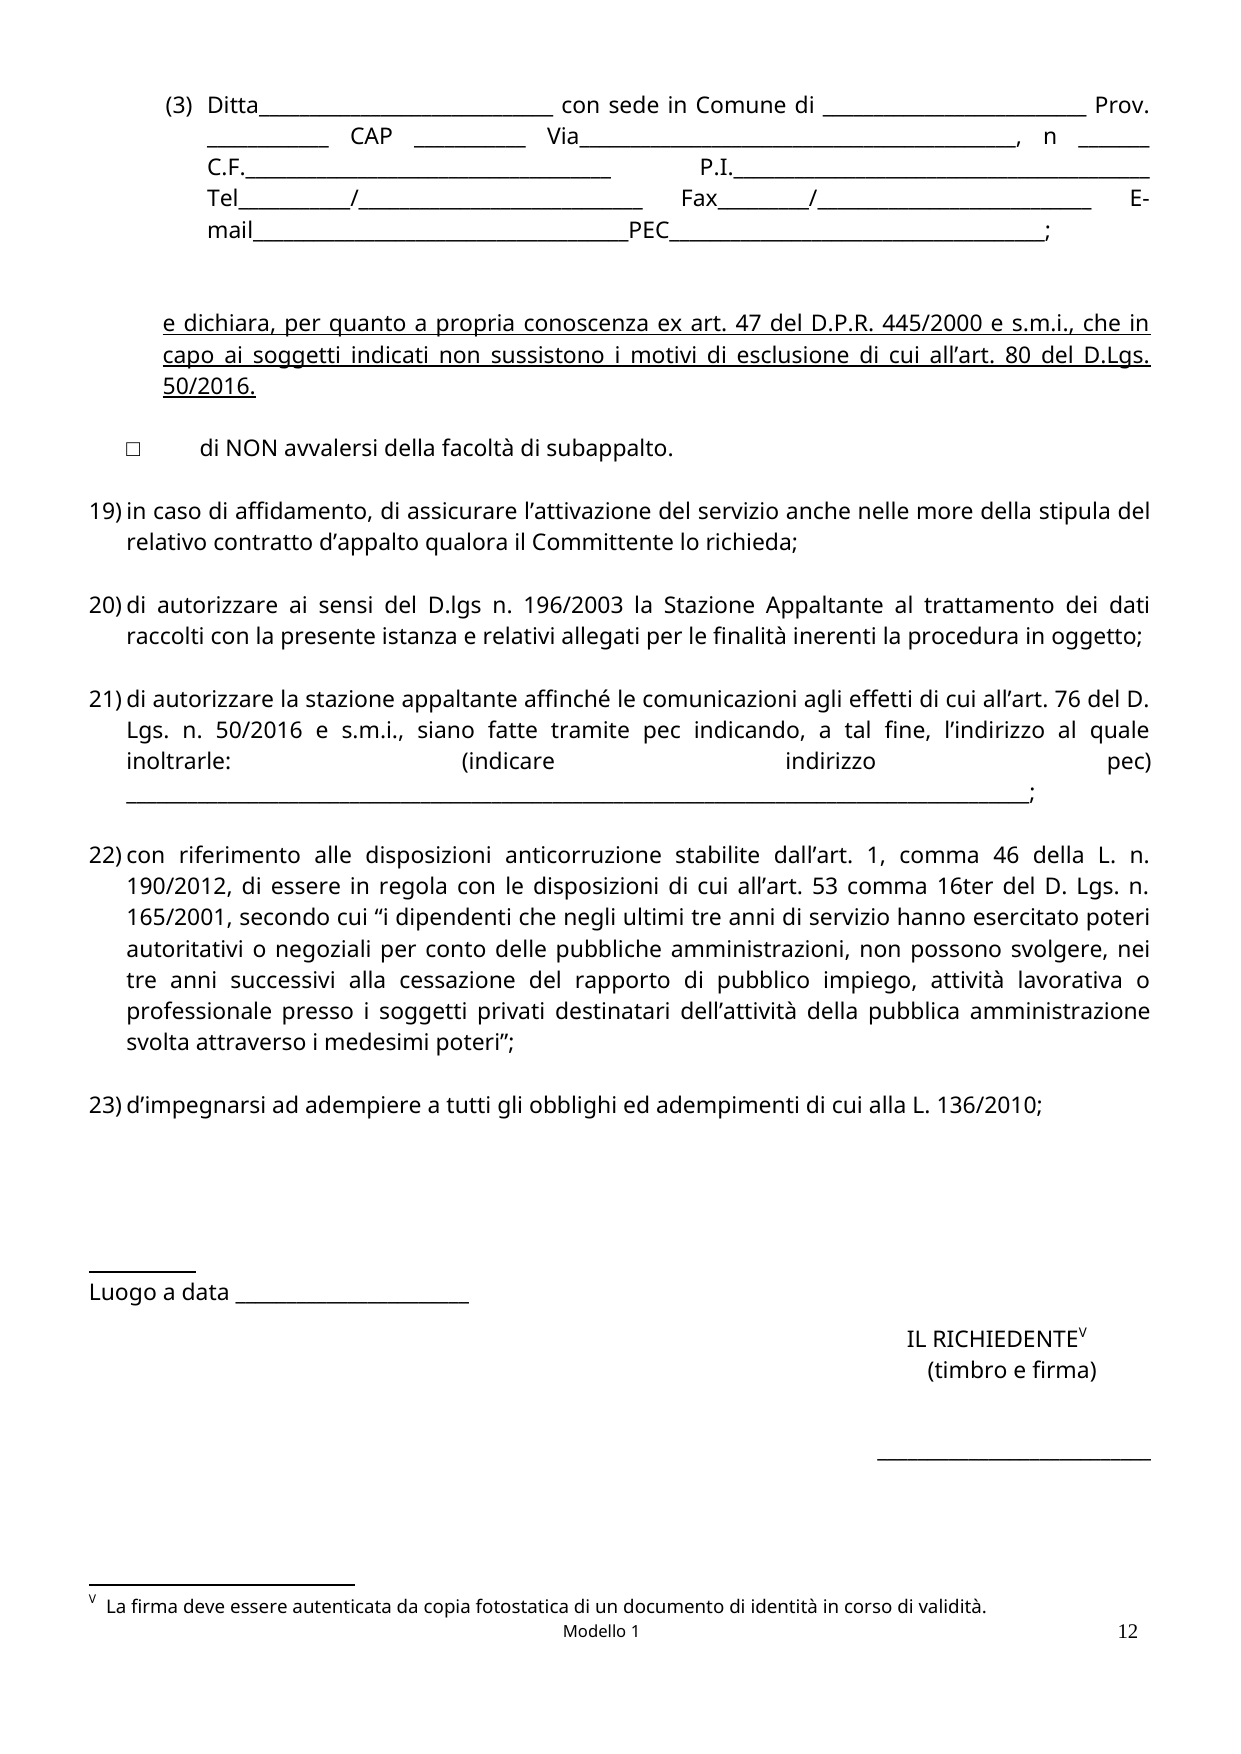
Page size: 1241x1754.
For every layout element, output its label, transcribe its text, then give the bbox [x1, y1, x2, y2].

text IL RICHIEDENTE [89, 1323, 1152, 1354]
list di NON avvalersi della facoltà di subappalto. [126, 432, 1152, 464]
text La firma deve essere autenticata da copia fotostatica di un documento di identità in corso di validità. [89, 1591, 1152, 1619]
text e dichiara, per quanto a propria conoscenza ex art. 47 del D.P.R. 445/2000 e s.m.i., che in capo ai soggetti indicati non sussistono i motivi di esclusione di cui all’art. 80 del D.Lgs. 50/2016. [162, 307, 1152, 401]
text ___________________________ [89, 1432, 1152, 1464]
list con riferimento alle disposizioni anticorruzione stabilite dall’art. 1, comma 46 della L. n. 190/2012, di essere in regola con le disposizioni di cui all’art. 53 comma 16ter del D. Lgs. n. 165/2001, secondo cui “i dipendenti che negli ultimi tre anni di servizio hanno esercitato poteri autoritativi o negoziali per conto delle pubbliche amministrazioni, non possono svolgere, nei tre anni successivi alla cessazione del rapporto di pubblico impiego, attività lavorativa o professionale presso i soggetti privati destinatari dell’attività della pubblica amministrazione svolta attraverso i medesimi poteri”; [89, 839, 1152, 1057]
list d’impegnarsi ad adempiere a tutti gli obblighi ed adempimenti di cui alla L. 136/2010; [89, 1089, 1152, 1120]
list di autorizzare ai sensi del D.lgs n. 196/2003 la Stazione Appaltante al trattamento dei dati raccolti con la presente istanza e relativi allegati per le finalità inerenti la procedura in oggetto; [89, 589, 1152, 651]
list di autorizzare la stazione appaltante affinché le comunicazioni agli effetti di cui all’art. 76 del D. Lgs. n. 50/2016 e s.m.i., siano fatte tramite pec indicando, a tal fine, l’indirizzo al quale inoltrarle: (indicare indirizzo pec) _________________________________________________________________________________________; [89, 682, 1152, 807]
list in caso di affidamento, di assicurare l’attivazione del servizio anche nelle more della stipula del relativo contratto d’appalto qualora il Committente lo richieda; [89, 495, 1152, 557]
text Luogo a data _______________________ [89, 1276, 1152, 1307]
text (timbro e firma) [89, 1354, 1152, 1386]
list Ditta_____________________________ con sede in Comune di __________________________ Prov. ____________ CAP ___________ Via___________________________________________, n _______ C.F.____________________________________ P.I._________________________________________ Tel___________/____________________________ Fax_________/___________________________ E-mail_____________________________________PEC_____________________________________; [165, 89, 1152, 245]
